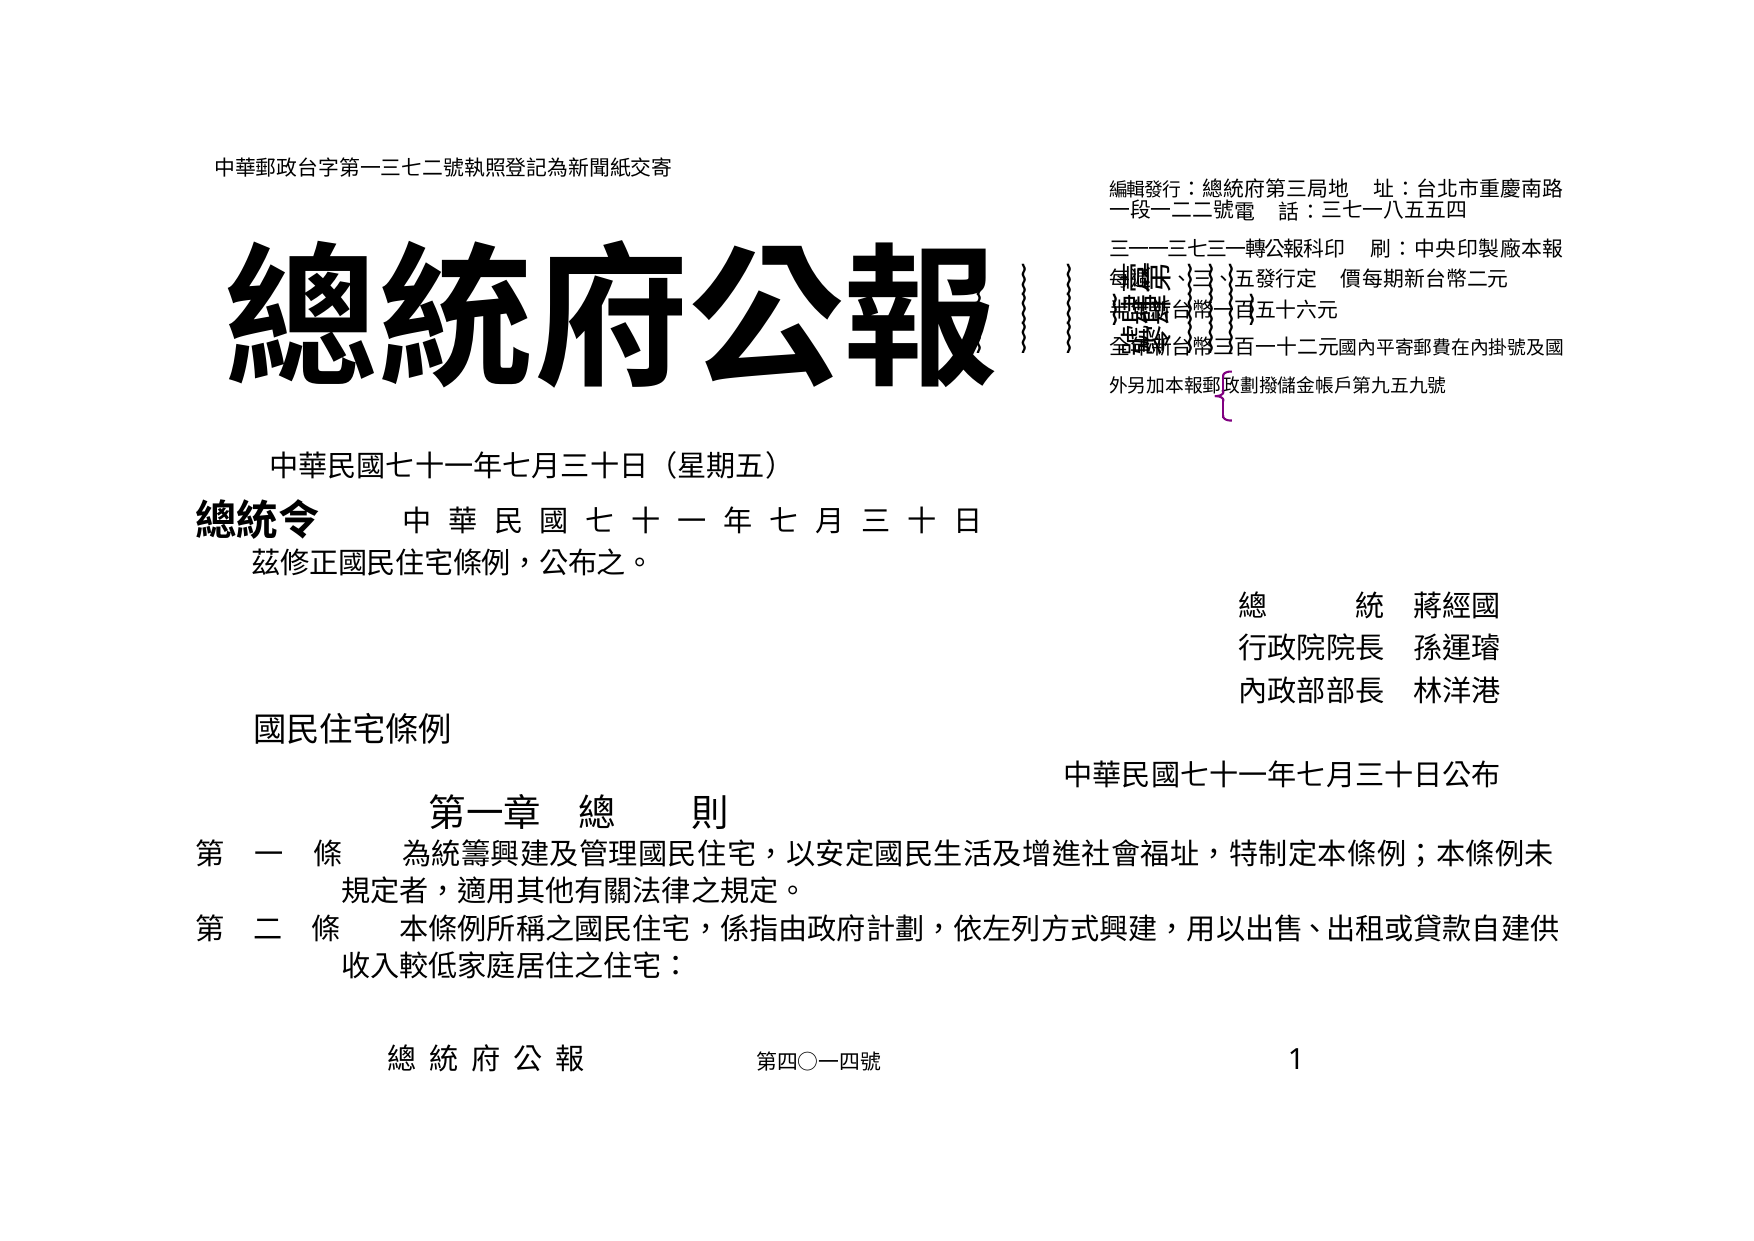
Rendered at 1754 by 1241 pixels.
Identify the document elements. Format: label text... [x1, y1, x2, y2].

text 第 二 條 本條例所稱之國民住宅，係指由政府計劃，依左列方式興建，用以出售、出租或貸款自建供收入較低家庭居住之住宅： [195, 909, 1559, 984]
text 國民住宅條例 [253, 708, 1559, 750]
text 第 一 條 為統籌興建及管理國民住宅，以安定國民生活及增進社會福址，特制定本條例；本條例未規定者，適用其他有關法律之規定。 [195, 834, 1559, 909]
text 內政部部長 林洋港 [195, 671, 1501, 708]
text 總 統 蔣經國 [195, 586, 1501, 623]
text 中華民國七十一年七月三十日公布 [195, 755, 1501, 793]
text 第一章 總 則 [428, 793, 1559, 834]
text 行政院院長 孫運璿 [195, 628, 1501, 666]
table_header 中華民國七十一年七月三十日 [399, 222, 986, 543]
text 茲修正國民住宅條例，公布之。 [195, 543, 1559, 581]
table_header 總統令 [192, 222, 399, 543]
